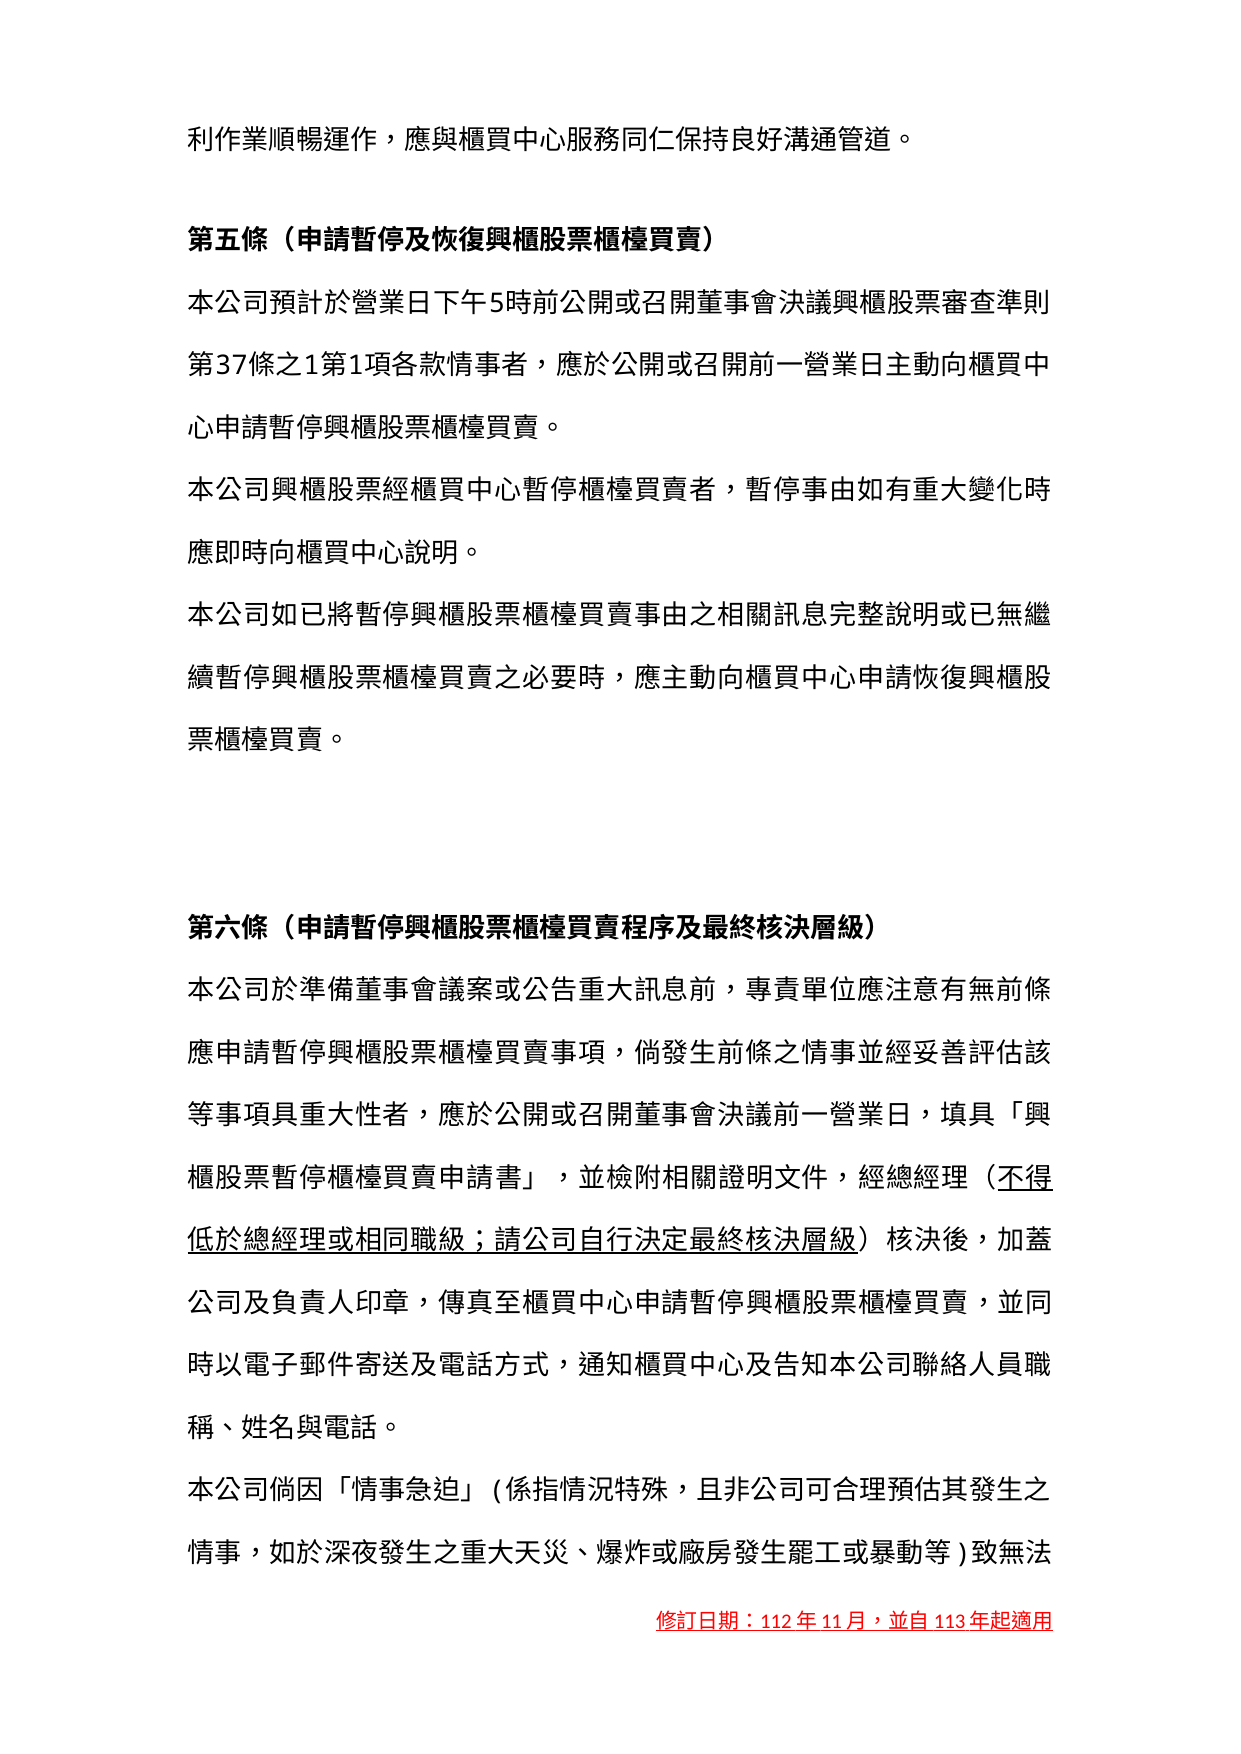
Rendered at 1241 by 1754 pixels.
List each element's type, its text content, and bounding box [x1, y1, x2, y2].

text 本公司倘因「情事急迫」(係指情況特殊，且非公司可合理預估其發生之情事，如於深夜發生之重大天災、爆炸或廠房發生罷工或暴動等)致無法 [187, 1446, 1053, 1571]
text 本公司預計於營業日下午5時前公開或召開董事會決議興櫃股票審查準則第37條之1第1項各款情事者，應於公開或召開前一營業日主動向櫃買中心申請暫停興櫃股票櫃檯買賣。 [187, 259, 1053, 446]
text 第五條（申請暫停及恢復興櫃股票櫃檯買賣） [187, 196, 1053, 259]
text 本公司於準備董事會議案或公告重大訊息前，專責單位應注意有無前條應申請暫停興櫃股票櫃檯買賣事項，倘發生前條之情事並經妥善評估該等事項具重大性者，應於公開或召開董事會決議前一營業日，填具「興櫃股票暫停櫃檯買賣申請書」，並檢附相關證明文件，經總經理（不得低於總經理或相同職級；請公司自行決定最終核決層級）核決後，加蓋公司及負責人印章，傳真至櫃買中心申請暫停興櫃股票櫃檯買賣，並同時以電子郵件寄送及電話方式，通知櫃買中心及告知本公司聯絡人員職稱、姓名與電話。 [187, 946, 1053, 1446]
text 本公司興櫃股票經櫃買中心暫停櫃檯買賣者，暫停事由如有重大變化時應即時向櫃買中心說明。 [187, 446, 1053, 571]
text 本公司如已將暫停興櫃股票櫃檯買賣事由之相關訊息完整說明或已無繼續暫停興櫃股票櫃檯買賣之必要時，應主動向櫃買中心申請恢復興櫃股票櫃檯買賣。 [187, 571, 1053, 759]
text 第六條（申請暫停興櫃股票櫃檯買賣程序及最終核決層級） [187, 884, 1053, 946]
text 利作業順暢運作，應與櫃買中心服務同仁保持良好溝通管道。 [187, 96, 1053, 159]
